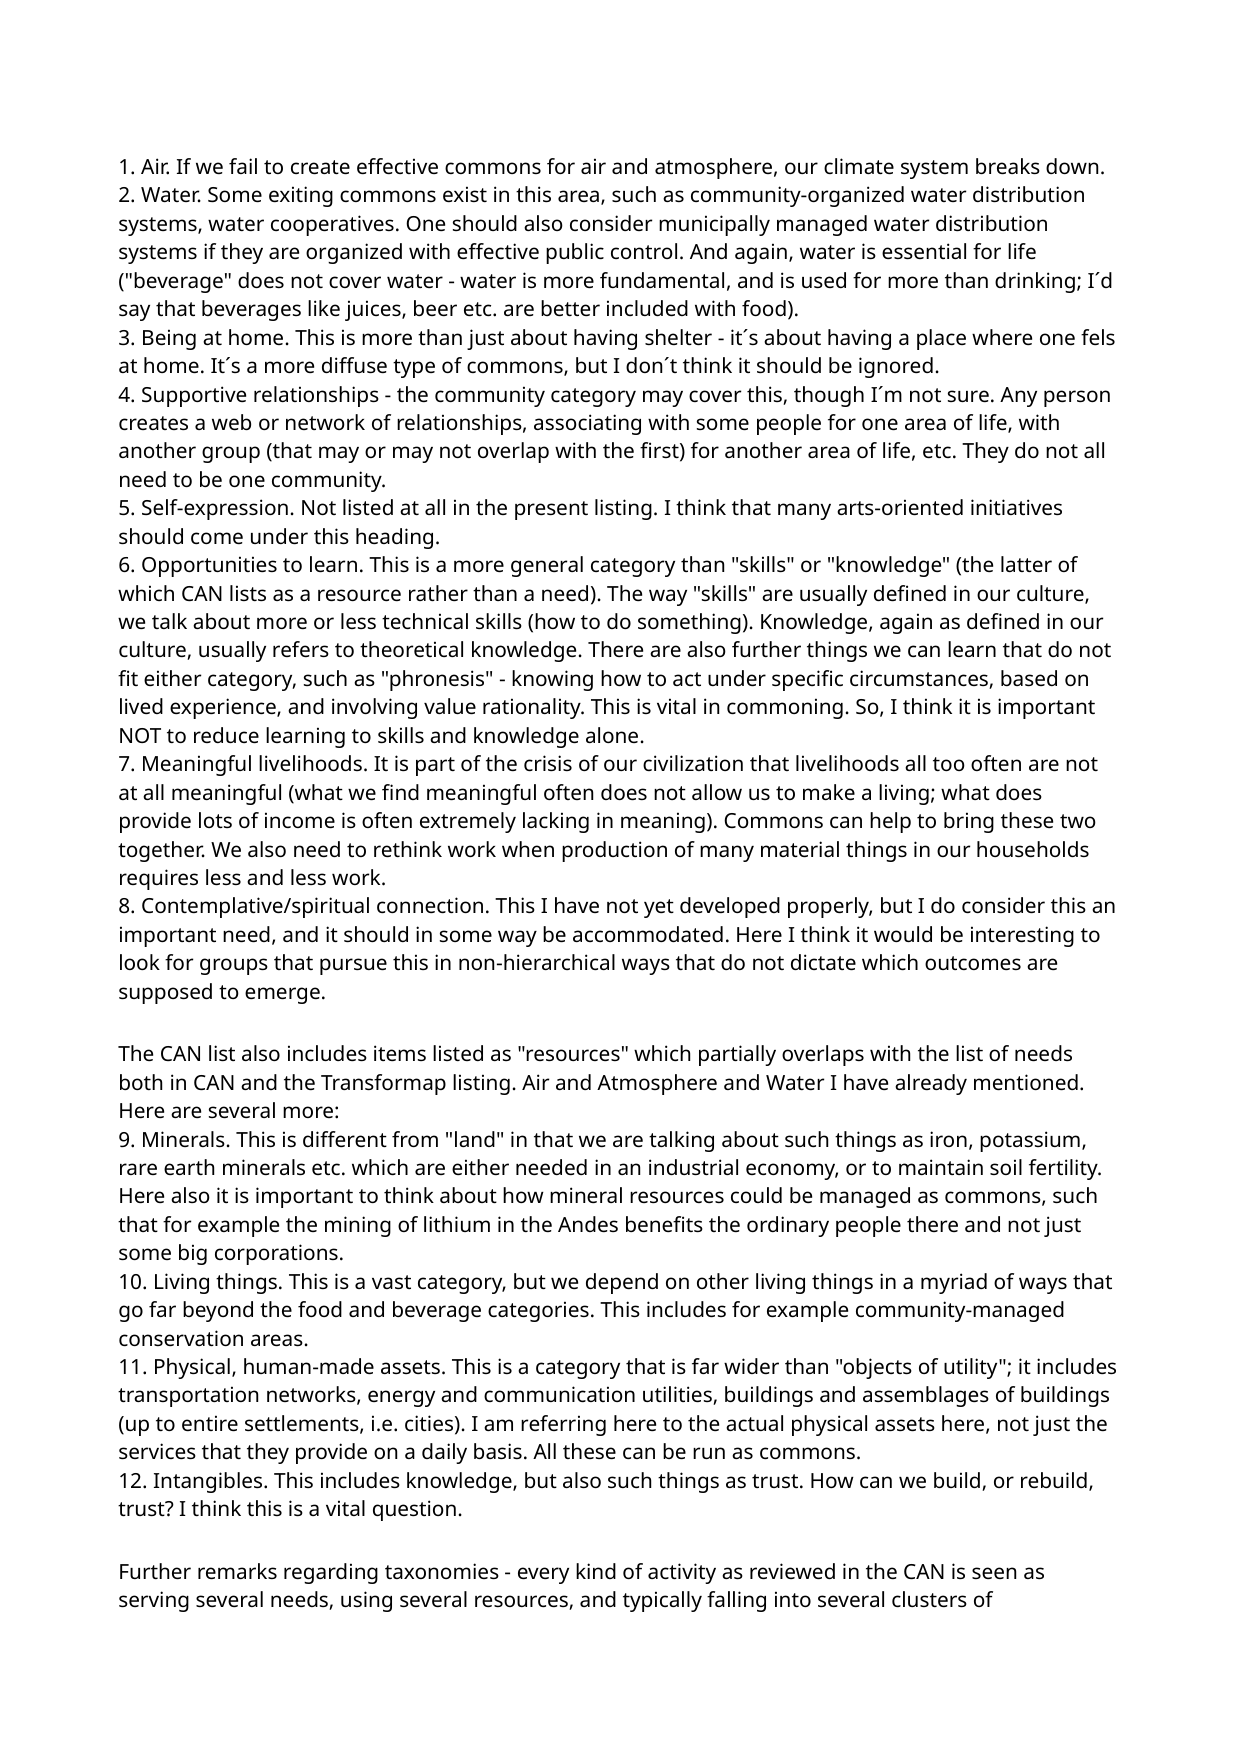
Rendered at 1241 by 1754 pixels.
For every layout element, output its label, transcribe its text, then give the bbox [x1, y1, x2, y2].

text 8. Contemplative/spiritual connection. This I have not yet developed properly, but I do consider this an important need, and it should in some way be accommodated. Here I think it would be interesting to look for groups that pursue this in non-hierarchical ways that do not dictate which outcomes are supposed to emerge. [118, 892, 1122, 1005]
text 12. Intangibles. This includes knowledge, but also such things as trust. How can we build, or rebuild, trust? I think this is a vital question. [118, 1466, 1122, 1523]
text 4. Supportive relationships - the community category may cover this, though I´m not sure. Any person creates a web or network of relationships, associating with some people for one area of life, with another group (that may or may not overlap with the first) for another area of life, etc. They do not all need to be one community. [118, 380, 1122, 493]
text 1. Air. If we fail to create effective commons for air and atmosphere, our climate system breaks down. [118, 152, 1122, 181]
text 2. Water. Some exiting commons exist in this area, such as community-organized water distribution systems, water cooperatives. One should also consider municipally managed water distribution systems if they are organized with effective public control. And again, water is essential for life ("beverage" does not cover water - water is more fundamental, and is used for more than drinking; I´d say that beverages like juices, beer etc. are better included with food). [118, 181, 1122, 323]
text Further remarks regarding taxonomies - every kind of activity as reviewed in the CAN is seen as serving several needs, using several resources, and typically falling into several clusters of [118, 1557, 1122, 1614]
text 9. Minerals. This is different from "land" in that we are talking about such things as iron, potassium, rare earth minerals etc. which are either needed in an industrial economy, or to maintain soil fertility. Here also it is important to think about how mineral resources could be managed as commons, such that for example the mining of lithium in the Andes benefits the ordinary people there and not just some big corporations. [118, 1125, 1122, 1267]
text 10. Living things. This is a vast category, but we depend on other living things in a myriad of ways that go far beyond the food and beverage categories. This includes for example community-managed conservation areas. [118, 1267, 1122, 1352]
text 11. Physical, human-made assets. This is a category that is far wider than "objects of utility"; it includes transportation networks, energy and communication utilities, buildings and assemblages of buildings (up to entire settlements, i.e. cities). I am referring here to the actual physical assets here, not just the services that they provide on a daily basis. All these can be run as commons. [118, 1352, 1122, 1466]
text 6. Opportunities to learn. This is a more general category than "skills" or "knowledge" (the latter of which CAN lists as a resource rather than a need). The way "skills" are usually defined in our culture, we talk about more or less technical skills (how to do something). Knowledge, again as defined in our culture, usually refers to theoretical knowledge. There are also further things we can learn that do not fit either category, such as "phronesis" - knowing how to act under specific circumstances, based on lived experience, and involving value rationality. This is vital in commoning. So, I think it is important NOT to reduce learning to skills and knowledge alone. [118, 550, 1122, 749]
text 5. Self-expression. Not listed at all in the present listing. I think that many arts-oriented initiatives should come under this heading. [118, 493, 1122, 550]
text 3. Being at home. This is more than just about having shelter - it´s about having a place where one fels at home. It´s a more diffuse type of commons, but I don´t think it should be ignored. [118, 323, 1122, 380]
text The CAN list also includes items listed as "resources" which partially overlaps with the list of needs both in CAN and the Transformap listing. Air and Atmosphere and Water I have already mentioned. Here are several more: [118, 1039, 1122, 1125]
text 7. Meaningful livelihoods. It is part of the crisis of our civilization that livelihoods all too often are not at all meaningful (what we find meaningful often does not allow us to make a living; what does provide lots of income is often extremely lacking in meaning). Commons can help to bring these two together. We also need to rethink work when production of many material things in our households requires less and less work. [118, 749, 1122, 892]
